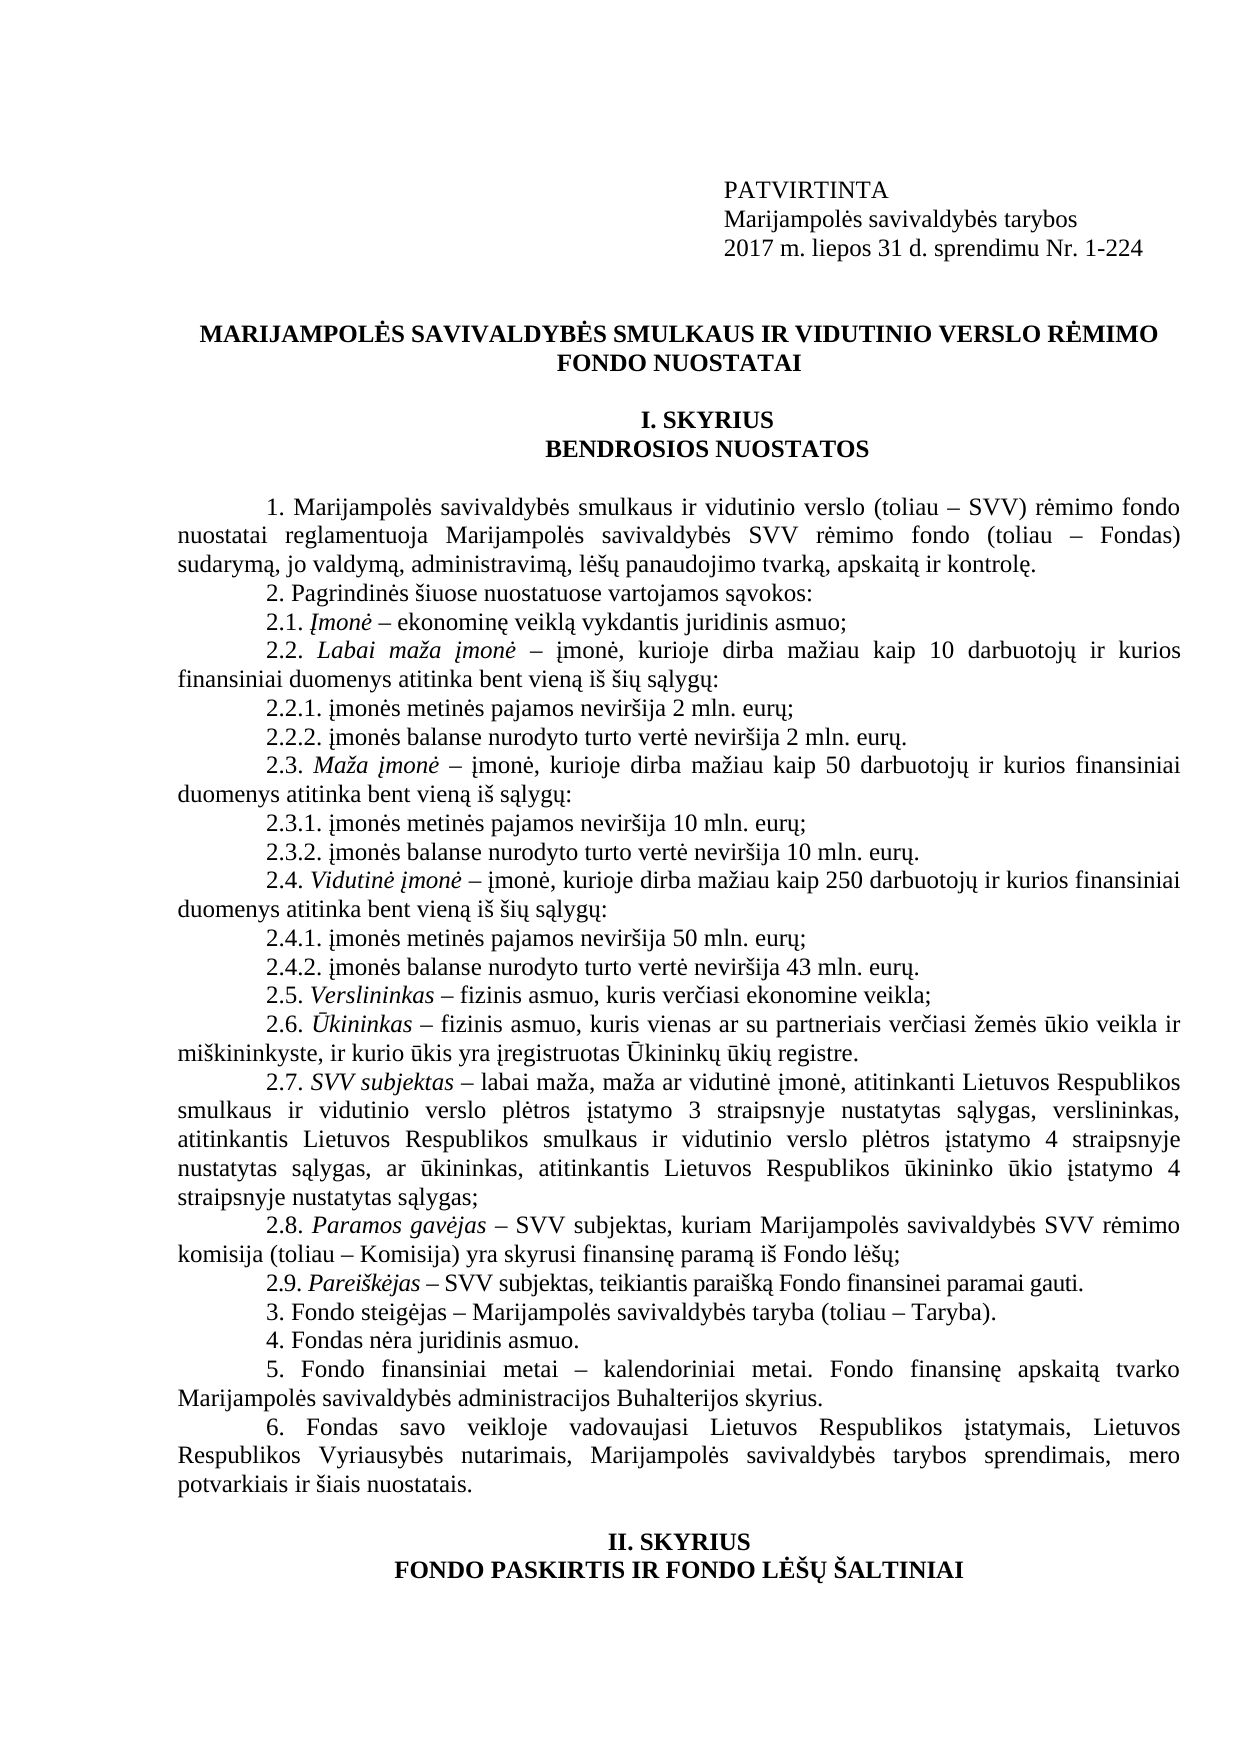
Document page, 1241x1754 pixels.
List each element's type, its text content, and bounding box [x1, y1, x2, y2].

text PATVIRTINTA [723, 176, 1181, 204]
text 2.6. Ūkininkas – fizinis asmuo, kuris vienas ar su partneriais verčiasi žemės ūkio veikla ir miškininkyste, ir kurio ūkis yra įregistruotas Ūkininkų ūkių registre. [177, 1009, 1181, 1067]
text 2.4.1. įmonės metinės pajamos neviršija 50 mln. eurų; [177, 923, 1181, 952]
text 2.2.2. įmonės balanse nurodyto turto vertė neviršija 2 mln. eurų. [177, 722, 1181, 751]
text 2.3.2. įmonės balanse nurodyto turto vertė neviršija 10 mln. eurų. [177, 837, 1181, 866]
text 2.4. Vidutinė įmonė – įmonė, kurioje dirba mažiau kaip 250 darbuotojų ir kurios finansiniai duomenys atitinka bent vieną iš šių sąlygų: [177, 866, 1181, 923]
text 1. Marijampolės savivaldybės smulkaus ir vidutinio verslo (toliau – SVV) rėmimo fondo nuostatai reglamentuoja Marijampolės savivaldybės SVV rėmimo fondo (toliau – Fondas) sudarymą, jo valdymą, administravimą, lėšų panaudojimo tvarką, apskaitą ir kontrolę. [177, 492, 1181, 578]
text 2.8. Paramos gavėjas – SVV subjektas, kuriam Marijampolės savivaldybės SVV rėmimo komisija (toliau – Komisija) yra skyrusi finansinę paramą iš Fondo lėšų; [177, 1211, 1181, 1268]
text 6. Fondas savo veikloje vadovaujasi Lietuvos Respublikos įstatymais, Lietuvos Respublikos Vyriausybės nutarimais, Marijampolės savivaldybės tarybos sprendimais, mero potvarkiais ir šiais nuostatais. [177, 1412, 1181, 1498]
text FONDO PASKIRTIS IR FONDO LĖŠŲ ŠALTINIAI [177, 1556, 1181, 1584]
text 2.2.1. įmonės metinės pajamos neviršija 2 mln. eurų; [177, 693, 1181, 722]
text 2.5. Verslininkas – fizinis asmuo, kuris verčiasi ekonomine veikla; [177, 981, 1181, 1009]
text 2. Pagrindinės šiuose nuostatuose vartojamos sąvokos: [177, 578, 1181, 607]
text BENDROSIOS NUOSTATOS [233, 434, 1181, 463]
text 2017 m. liepos 31 d. sprendimu Nr. 1-224 [177, 233, 1181, 262]
text 2.1. Įmonė – ekonominę veiklą vykdantis juridinis asmuo; [177, 607, 1181, 636]
text MARIJAMPOLĖS SAVIVALDYBĖS SMULKAUS IR VIDUTINIO VERSLO RĖMIMO FONDO NUOSTATAI [177, 319, 1181, 377]
text 5. Fondo finansiniai metai – kalendoriniai metai. Fondo finansinę apskaitą tvarko Marijampolės savivaldybės administracijos Buhalterijos skyrius. [177, 1354, 1181, 1412]
text 3. Fondo steigėjas – Marijampolės savivaldybės taryba (toliau – Taryba). [177, 1297, 1181, 1326]
text 2.3. Maža įmonė – įmonė, kurioje dirba mažiau kaip 50 darbuotojų ir kurios finansiniai duomenys atitinka bent vieną iš sąlygų: [177, 751, 1181, 808]
text II. SKYRIUS [177, 1527, 1181, 1556]
text 4. Fondas nėra juridinis asmuo. [177, 1326, 1181, 1354]
text Marijampolės savivaldybės tarybos [177, 204, 1181, 233]
text I. SKYRIUS [233, 406, 1181, 434]
text 2.9. Pareiškėjas – SVV subjektas, teikiantis paraišką Fondo finansinei paramai gauti. [177, 1268, 1181, 1297]
text 2.3.1. įmonės metinės pajamos neviršija 10 mln. eurų; [177, 808, 1181, 837]
text 2.7. SVV subjektas – labai maža, maža ar vidutinė įmonė, atitinkanti Lietuvos Respublikos smulkaus ir vidutinio verslo plėtros įstatymo 3 straipsnyje nustatytas sąlygas, verslininkas, atitinkantis Lietuvos Respublikos smulkaus ir vidutinio verslo plėtros įstatymo 4 straipsnyje nustatytas sąlygas, ar ūkininkas, atitinkantis Lietuvos Respublikos ūkininko ūkio įstatymo 4 straipsnyje nustatytas sąlygas; [177, 1067, 1181, 1211]
text 2.4.2. įmonės balanse nurodyto turto vertė neviršija 43 mln. eurų. [177, 952, 1181, 981]
text 2.2. Labai maža įmonė – įmonė, kurioje dirba mažiau kaip 10 darbuotojų ir kurios finansiniai duomenys atitinka bent vieną iš šių sąlygų: [177, 636, 1181, 693]
